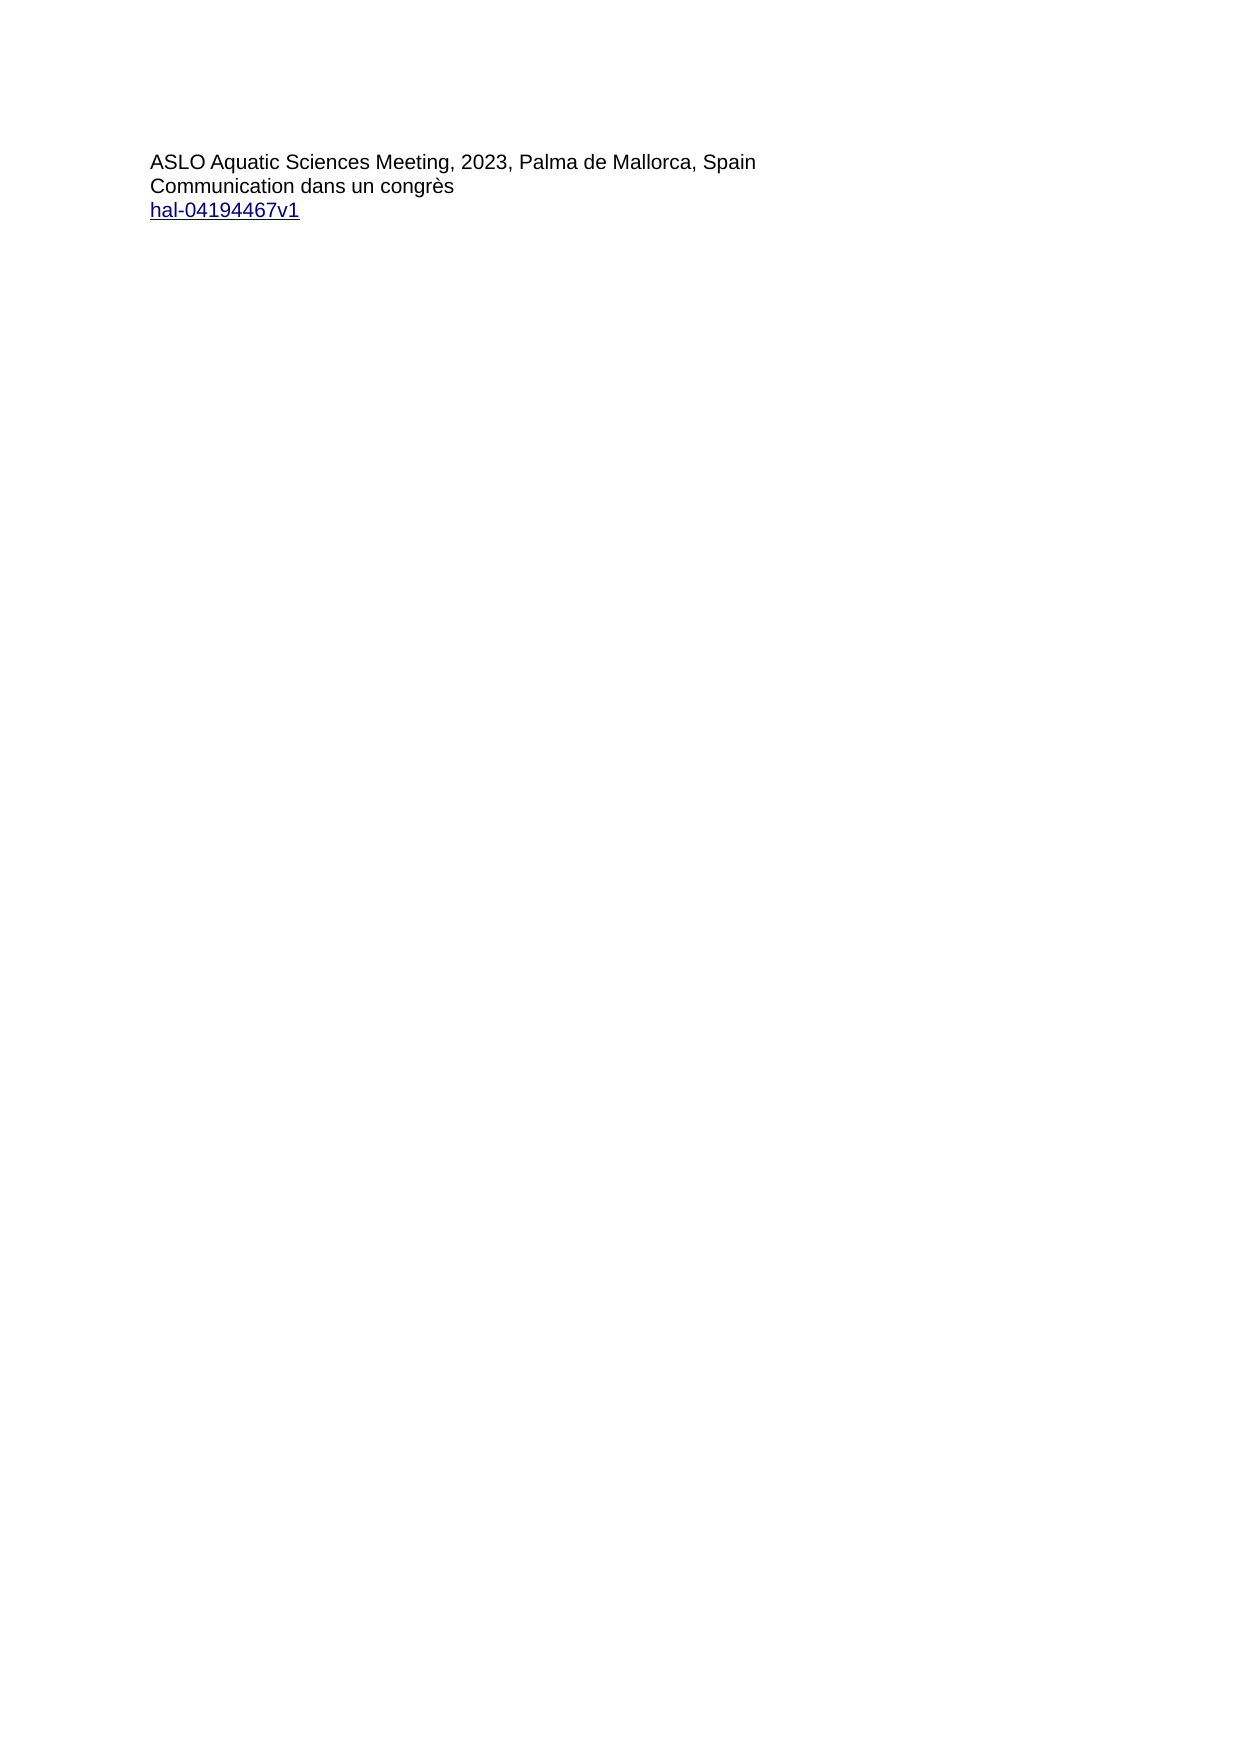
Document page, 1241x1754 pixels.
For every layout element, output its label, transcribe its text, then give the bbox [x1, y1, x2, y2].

table_header ASLO Aquatic Sciences Meeting, 2023, Palma de Mallorca, Spain Communication dans un congrès hal-04194467v1 [150, 150, 1090, 222]
